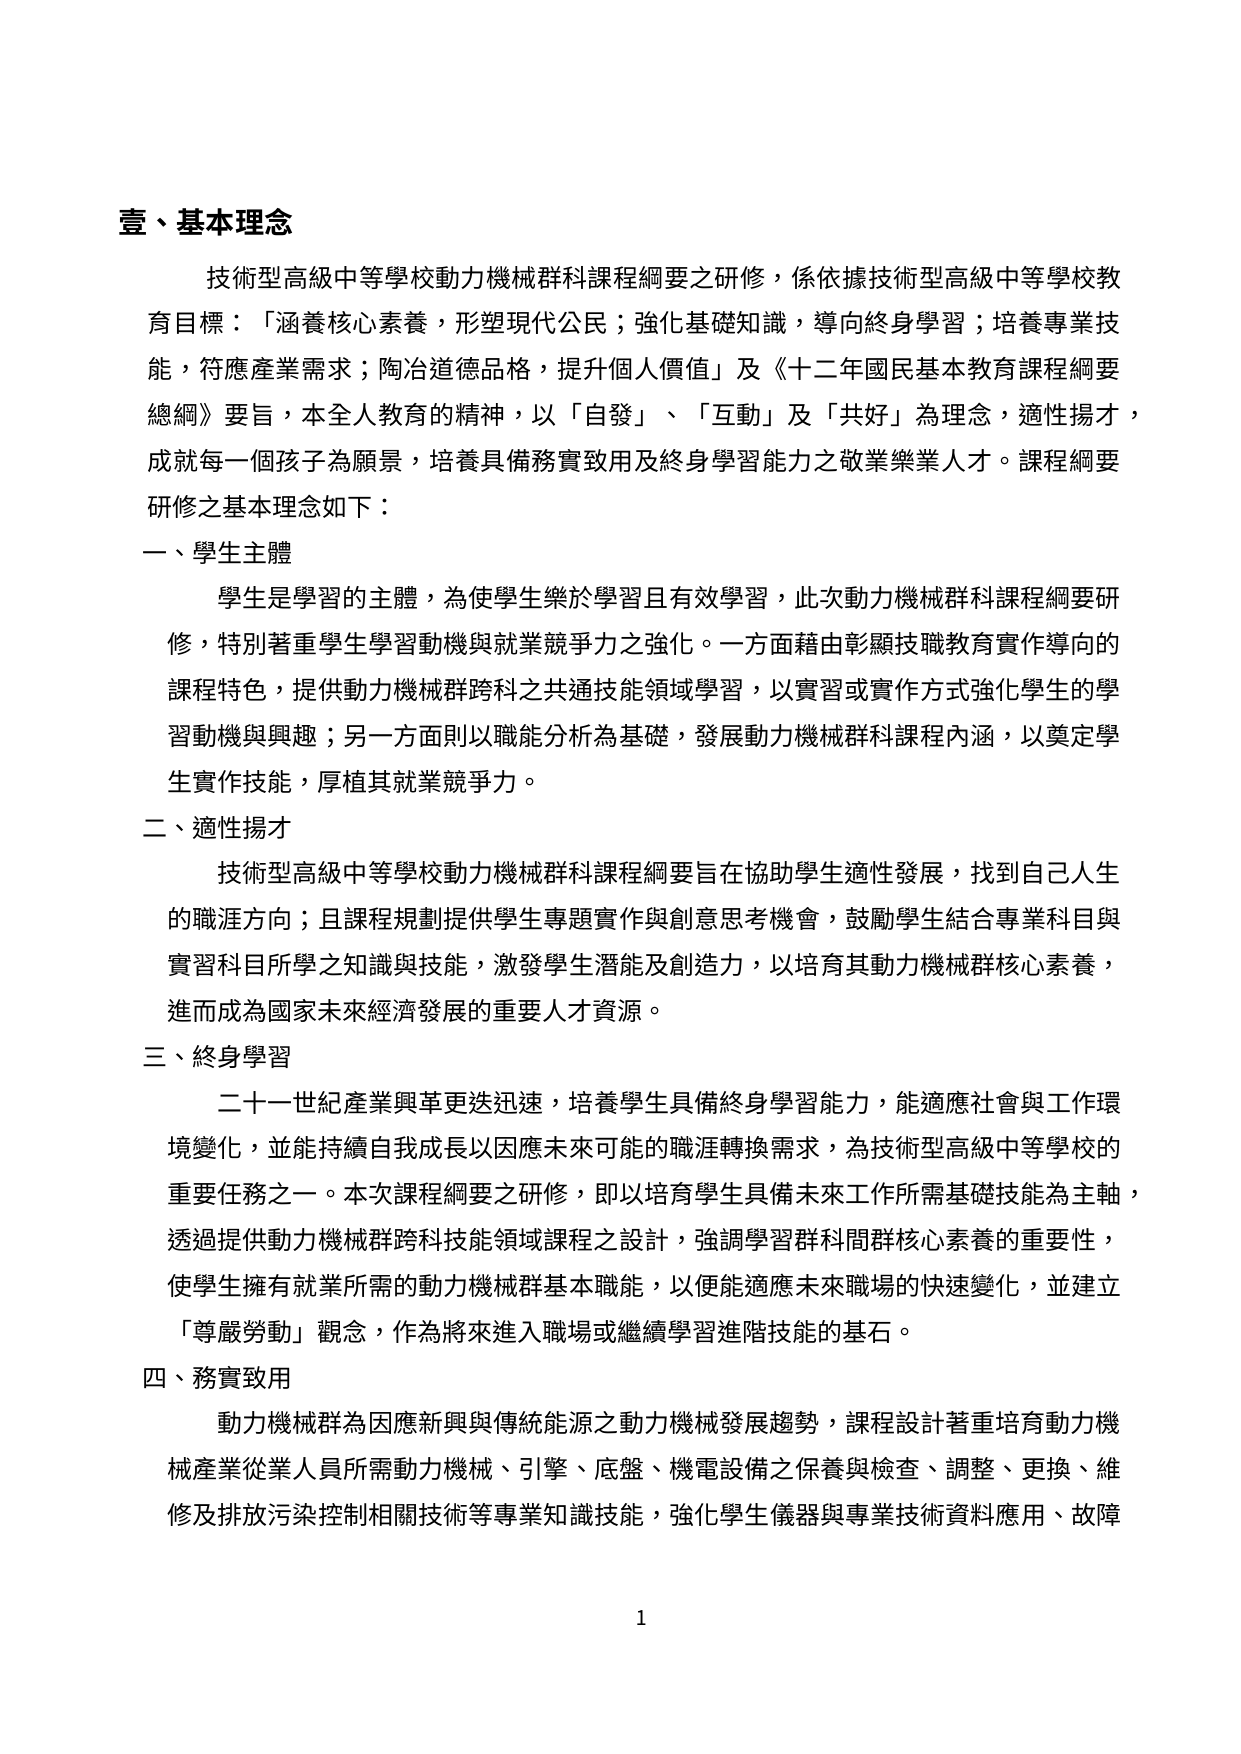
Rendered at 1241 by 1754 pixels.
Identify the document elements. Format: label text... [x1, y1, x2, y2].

text 一、學生主體 [143, 525, 1122, 571]
text 四、務實致用 [143, 1350, 1122, 1396]
text 動力機械群為因應新興與傳統能源之動力機械發展趨勢，課程設計著重培育動力機械產業從業人員所需動力機械、引擎、底盤、機電設備之保養與檢查、調整、更換、維修及排放污染控制相關技術等專業知識技能，強化學生儀器與專業技術資料應用、故障 [167, 1396, 1122, 1534]
text 三、終身學習 [143, 1029, 1122, 1075]
text 技術型高級中等學校動力機械群科課程綱要旨在協助學生適性發展，找到自己人生的職涯方向；且課程規劃提供學生專題實作與創意思考機會，鼓勵學生結合專業科目與實習科目所學之知識與技能，激發學生潛能及創造力，以培育其動力機械群核心素養，進而成為國家未來經濟發展的重要人才資源。 [167, 846, 1122, 1029]
text 技術型高級中等學校動力機械群科課程綱要之研修，係依據技術型高級中等學校教育目標：「涵養核心素養，形塑現代公民；強化基礎知識，導向終身學習；培養專業技能，符應產業需求；陶冶道德品格，提升個人價值」及《十二年國民基本教育課程綱要總綱》要旨，本全人教育的精神，以「自發」、「互動」及「共好」為理念，適性揚才，成就每一個孩子為願景，培養具備務實致用及終身學習能力之敬業樂業人才。課程綱要研修之基本理念如下： [148, 250, 1122, 525]
text 二十一世紀產業興革更迭迅速，培養學生具備終身學習能力，能適應社會與工作環境變化，並能持續自我成長以因應未來可能的職涯轉換需求，為技術型高級中等學校的重要任務之一。本次課程綱要之研修，即以培育學生具備未來工作所需基礎技能為主軸，透過提供動力機械群跨科技能領域課程之設計，強調學習群科間群核心素養的重要性，使學生擁有就業所需的動力機械群基本職能，以便能適應未來職場的快速變化，並建立「尊嚴勞動」觀念，作為將來進入職場或繼續學習進階技能的基石。 [167, 1075, 1122, 1350]
text 二、適性揚才 [143, 800, 1122, 846]
text 學生是學習的主體，為使學生樂於學習且有效學習，此次動力機械群科課程綱要研修，特別著重學生學習動機與就業競爭力之強化。一方面藉由彰顯技職教育實作導向的課程特色，提供動力機械群跨科之共通技能領域學習，以實習或實作方式強化學生的學習動機與興趣；另一方面則以職能分析為基礎，發展動力機械群科課程內涵，以奠定學生實作技能，厚植其就業競爭力。 [167, 571, 1122, 800]
text 壹、基本理念 [118, 197, 1122, 243]
